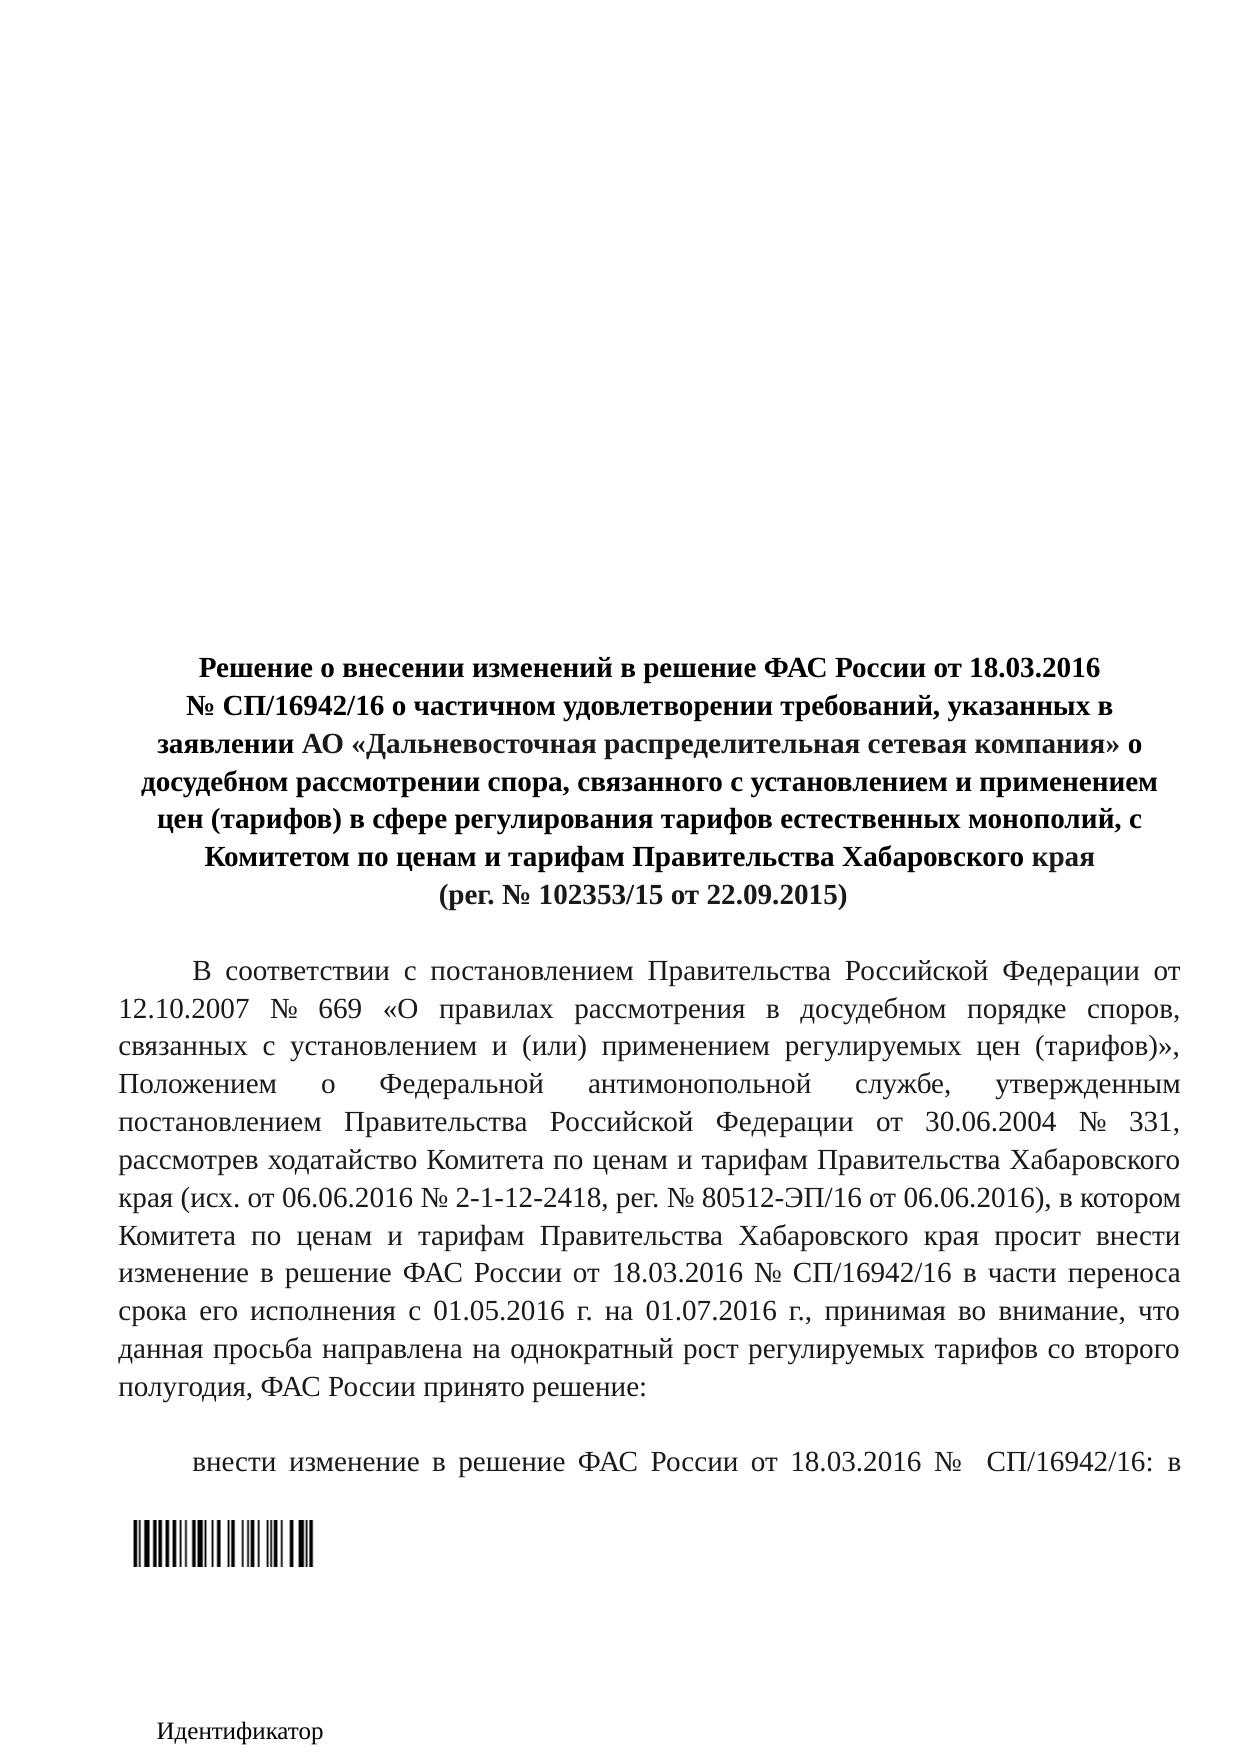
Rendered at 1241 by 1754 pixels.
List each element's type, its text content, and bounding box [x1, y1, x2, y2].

text внести изменение в решение ФАС России от 18.03.2016 № СП/16942/16: в [118, 1440, 1181, 1478]
text Решение о внесении изменений в решение ФАС России от 18.03.2016 № СП/16942/16 о частичном удовлетворении требований, указанных в заявлении АО «Дальневосточная распределительная сетевая компания» о досудебном рассмотрении спора, связанного с установлением и применением цен (тарифов) в сфере регулирования тарифов естественных монополий, с Комитетом по ценам и тарифам Правительства Хабаровского края (рег. № 102353/15 от 22.09.2015) [118, 646, 1181, 911]
table_header [664, 118, 1181, 555]
text В соответствии с постановлением Правительства Российской Федерации от 12.10.2007 № 669 «О правилах рассмотрения в досудебном порядке споров, связанных с установлением и (или) применением регулируемых цен (тарифов)», Положением о Федеральной антимонопольной службе, утвержденным постановлением Правительства Российской Федерации от 30.06.2004 № 331, рассмотрев ходатайство Комитета по ценам и тарифам Правительства Хабаровского края (исх. от 06.06.2016 № 2-1-12-2418, рег. № 80512-ЭП/16 от 06.06.2016), в котором Комитета по ценам и тарифам Правительства Хабаровского края просит внести изменение в решение ФАС России от 18.03.2016 № СП/16942/16 в части переноса срока его исполнения с 01.05.2016 г. на 01.07.2016 г., принимая во внимание, что данная просьба направлена на однократный рост регулируемых тарифов со второго полугодия, ФАС России принято решение: [118, 949, 1181, 1402]
picture [118, 1520, 331, 1567]
